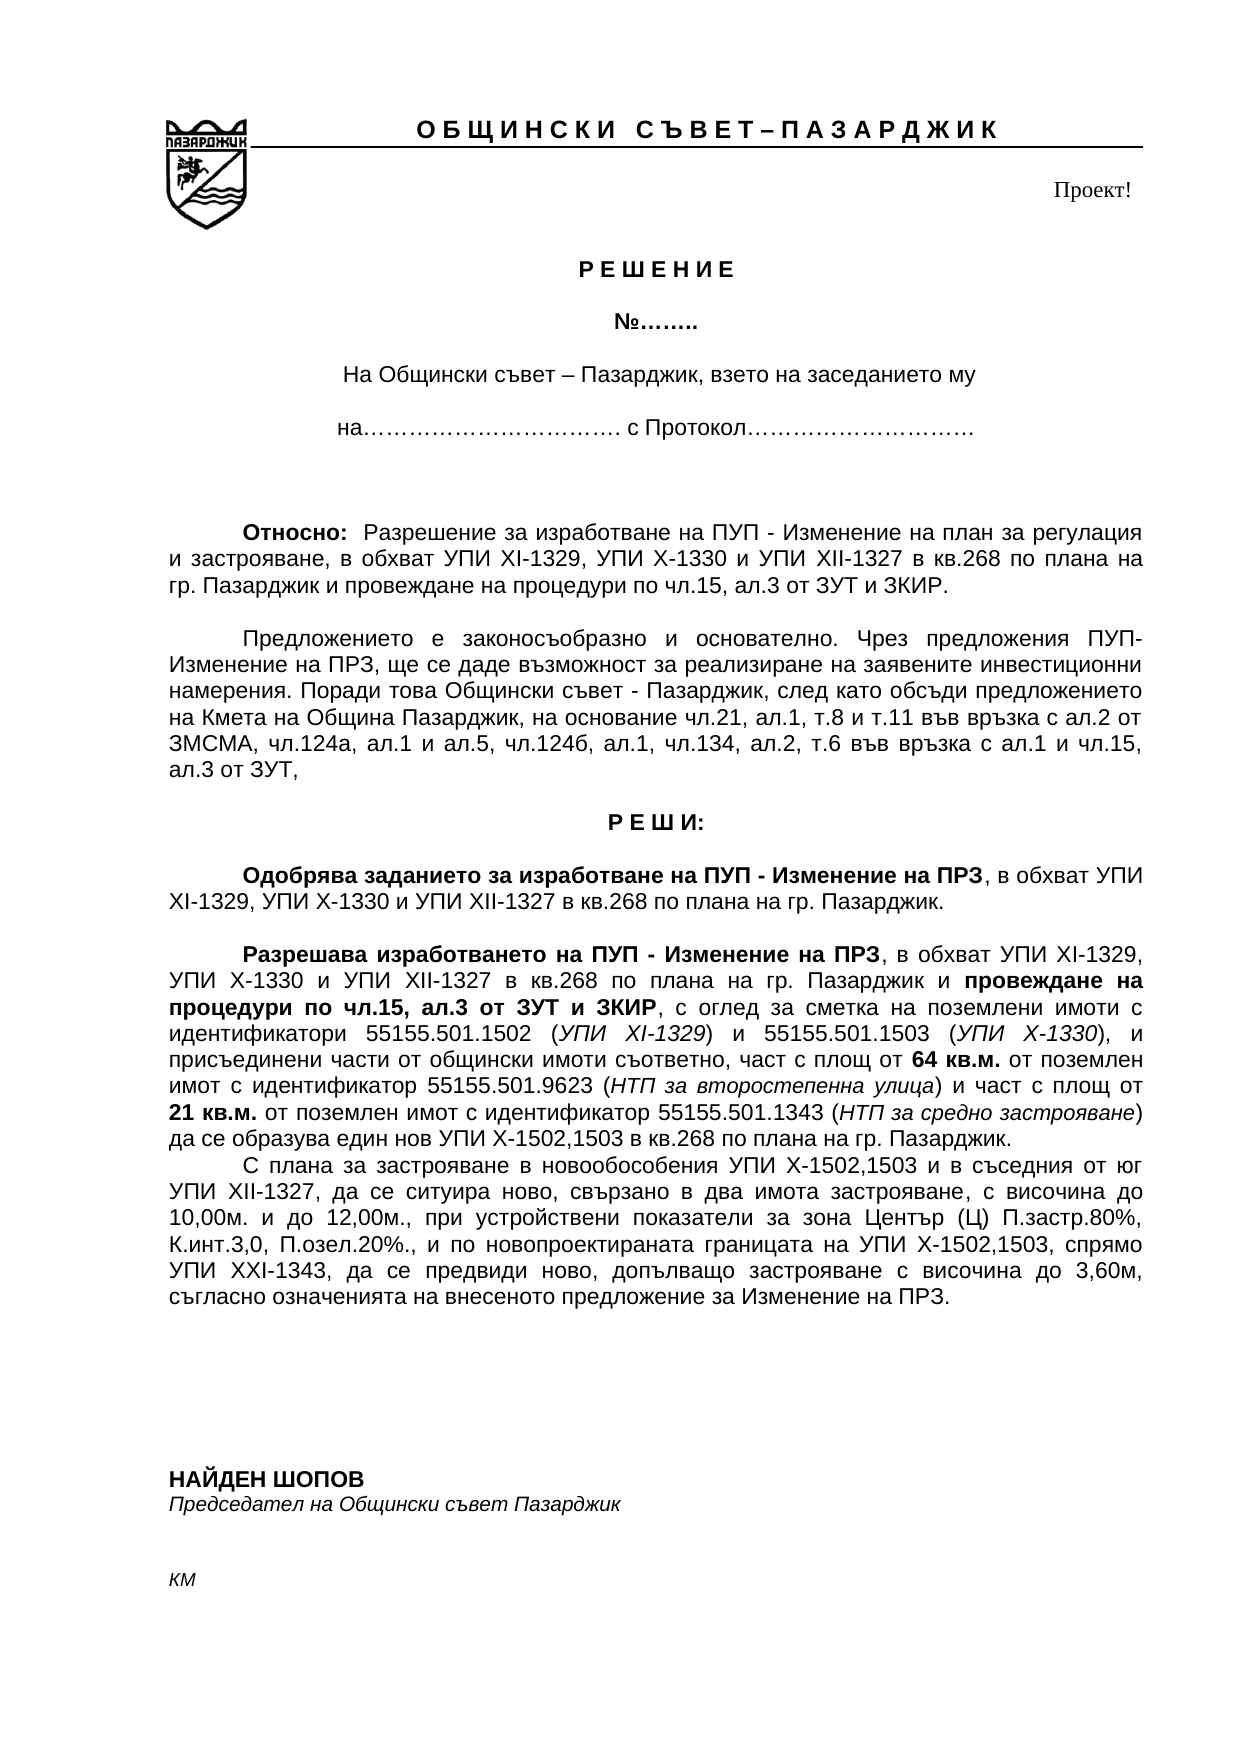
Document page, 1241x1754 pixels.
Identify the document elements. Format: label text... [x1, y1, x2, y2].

subtitle Р Е Ш Е Н И Е [169, 256, 1143, 282]
text Разрешава изработването на ПУП - Изменение на ПРЗ, в обхват УПИ ХI-1329, УПИ Х-1330 и УПИ XII-1327 в кв.268 по плана на гр. Пазарджик и провеждане на процедури по чл.15, ал.3 от ЗУТ и ЗКИР, с оглед за сметка на поземлени имоти с идентификатори 55155.501.1502 (УПИ ХI-1329) и 55155.501.1503 (УПИ Х-1330), и присъединени части от общински имоти съответно, част с площ от 64 кв.м. от поземлен имот с идентификатор 55155.501.9623 (НТП за второстепенна улица) и част с площ от 21 кв.м. от поземлен имот с идентификатор 55155.501.1343 (НТП за средно застрояване) да се образува един нов УПИ Х-1502,1503 в кв.268 по плана на гр. Пазарджик. [169, 941, 1143, 1152]
text Относно: Разрешение за изработване на ПУП - Изменение на план за регулация и застрояване, в обхват УПИ ХI-1329, УПИ Х-1330 и УПИ XII-1327 в кв.268 по плана на гр. Пазарджик и провеждане на процедури по чл.15, ал.3 от ЗУТ и ЗКИР. [169, 519, 1143, 598]
text С плана за застрояване в новообособения УПИ Х-1502,1503 и в съседния от юг УПИ XII-1327, да се ситуира ново, свързано в два имота застрояване, с височина до 10,00м. и до 12,00м., при устройствени показатели за зона Център (Ц) П.застр.80%, К.инт.3,0, П.озел.20%., и по новопроектираната границата на УПИ Х-1502,1503, спрямо УПИ XXI-1343, да се предвиди ново, допълващо застрояване с височина до 3,60м, съгласно означенията на внесеното предложение за Изменение на ПРЗ. [169, 1152, 1143, 1310]
subtitle На Общински съвет – Пазарджик, взето на заседанието му [169, 361, 1143, 387]
subtitle на……………………………. с Протокол………………………… [169, 414, 1143, 440]
text КМ [169, 1569, 1128, 1591]
text НАЙДЕН ШОПОВ [169, 1466, 1128, 1492]
text Одобрява заданието за изработване на ПУП - Изменение на ПРЗ, в обхват УПИ ХI-1329, УПИ Х-1330 и УПИ XII-1327 в кв.268 по плана на гр. Пазарджик. [169, 862, 1143, 914]
text Председател на Общински съвет Пазарджик [169, 1492, 1128, 1516]
picture [160, 118, 251, 232]
subtitle №…….. [169, 308, 1143, 334]
text О Б Щ И Н С К И С Ъ В Е Т – П А З А Р Д Ж И К [169, 115, 1143, 146]
text Р Е Ш И: [169, 809, 1143, 835]
text Предложението е законосъобразно и основателно. Чрез предложения ПУП- Изменение на ПРЗ, ще се даде възможност за реализиране на заявените инвестиционни намерения. Поради това Общински съвет - Пазарджик, след като обсъди предложението на Кмета на Община Пазарджик, на основание чл.21, ал.1, т.8 и т.11 във връзка с ал.2 от ЗМСМА, чл.124а, ал.1 и ал.5, чл.124б, ал.1, чл.134, ал.2, т.6 във връзка с ал.1 и чл.15, ал.3 от ЗУТ, [169, 624, 1143, 783]
subtitle Проект! [251, 176, 1143, 203]
